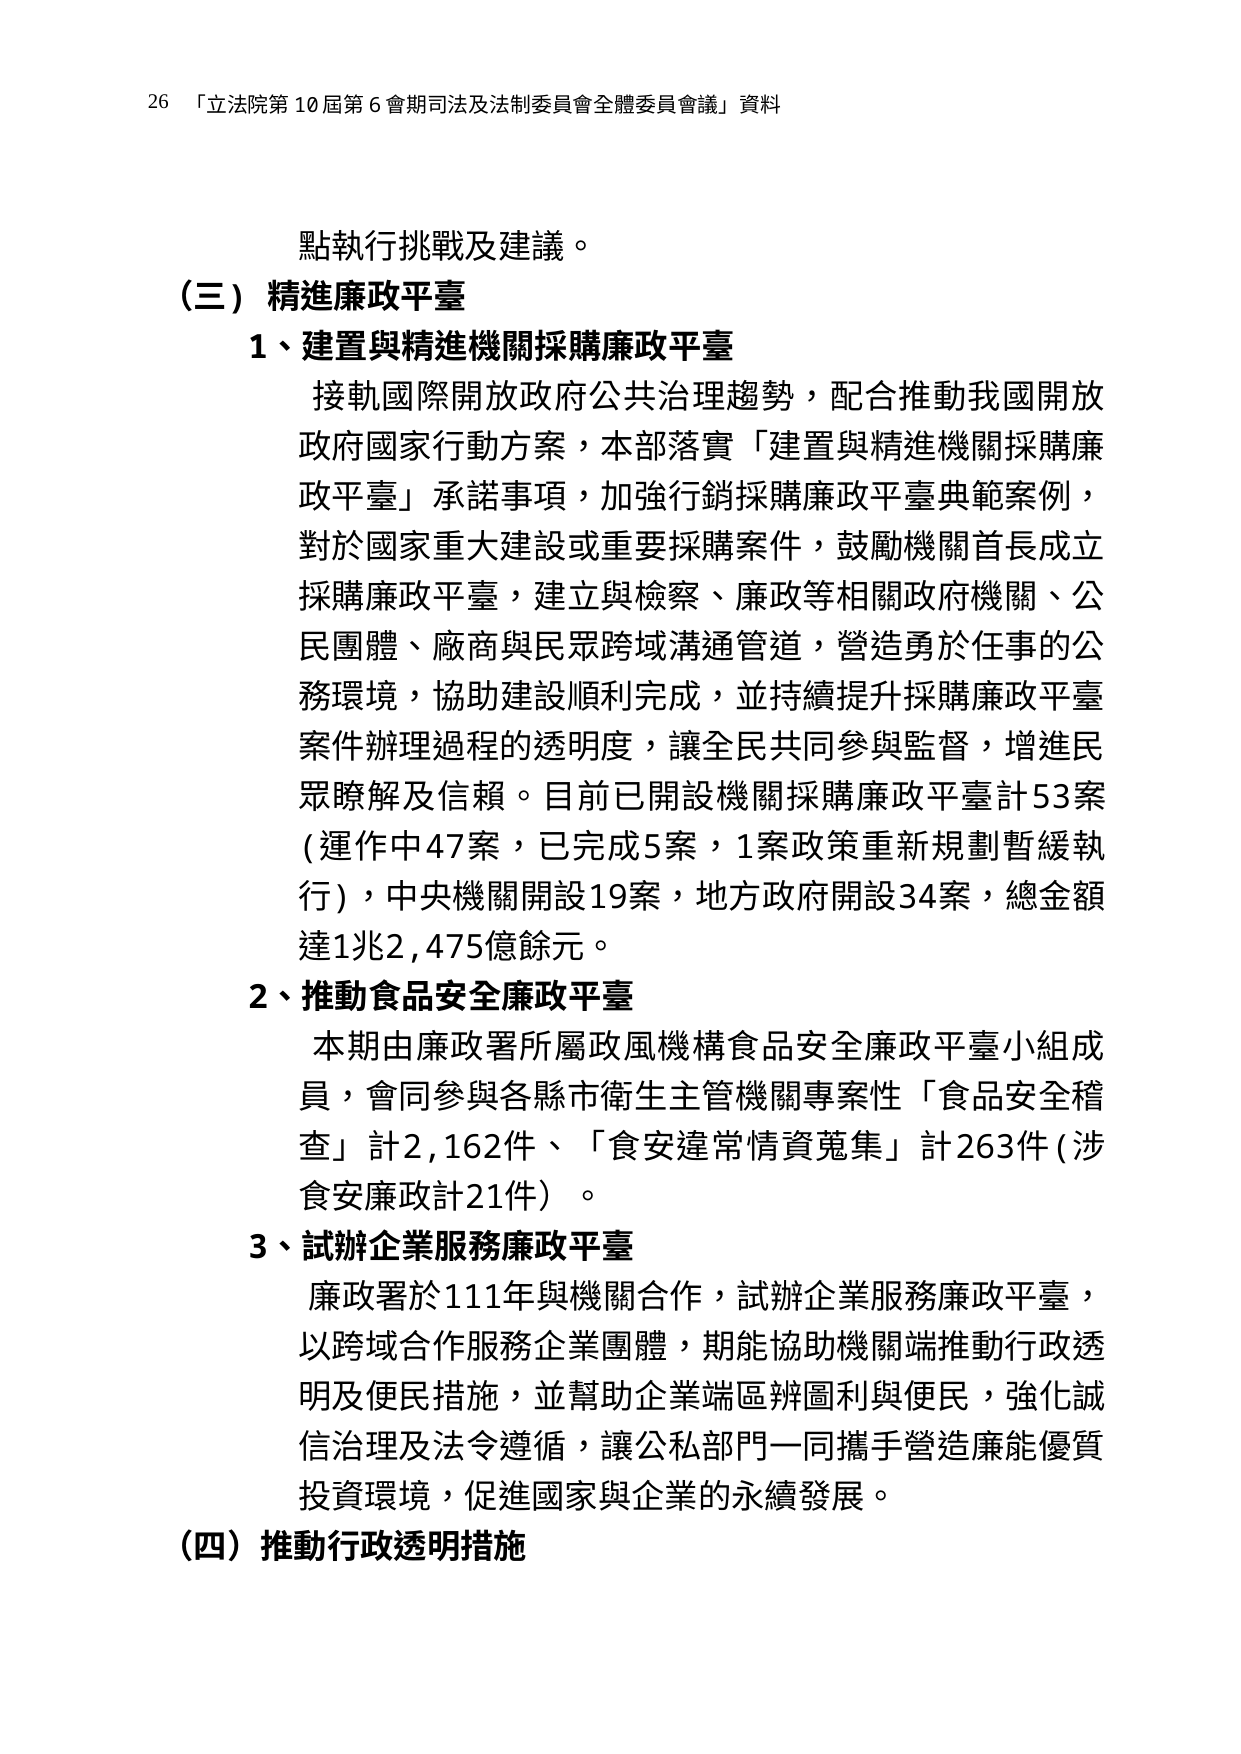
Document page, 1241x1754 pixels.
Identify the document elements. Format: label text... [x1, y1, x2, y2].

text 1、建置與精進機關採購廉政平臺 [248, 319, 1106, 369]
text 2、推動食品安全廉政平臺 [248, 969, 1106, 1019]
text （四）推動行政透明措施 [160, 1519, 1106, 1569]
text 本期由廉政署所屬政風機構食品安全廉政平臺小組成員，會同參與各縣市衛生主管機關專案性「食品安全稽查」計2,162件、「食安違常情資蒐集」計263件(涉食安廉政計21件）。 [248, 1019, 1106, 1219]
text 點執行挑戰及建議。 [248, 219, 1106, 269]
text 廉政署於111年與機關合作，試辦企業服務廉政平臺，以跨域合作服務企業團體，期能協助機關端推動行政透明及便民措施，並幫助企業端區辨圖利與便民，強化誠信治理及法令遵循，讓公私部門一同攜手營造廉能優質投資環境，促進國家與企業的永續發展。 [248, 1269, 1106, 1519]
text （三) 精進廉政平臺 [160, 269, 1106, 319]
text 3、試辦企業服務廉政平臺 [248, 1219, 1106, 1269]
text 接軌國際開放政府公共治理趨勢，配合推動我國開放政府國家行動方案，本部落實「建置與精進機關採購廉政平臺」承諾事項，加強行銷採購廉政平臺典範案例，對於國家重大建設或重要採購案件，鼓勵機關首長成立採購廉政平臺，建立與檢察、廉政等相關政府機關、公民團體、廠商與民眾跨域溝通管道，營造勇於任事的公務環境，協助建設順利完成，並持續提升採購廉政平臺案件辦理過程的透明度，讓全民共同參與監督，增進民眾瞭解及信賴。目前已開設機關採購廉政平臺計53案(運作中47案，已完成5案，1案政策重新規劃暫緩執行)，中央機關開設19案，地方政府開設34案，總金額達1兆2,475億餘元。 [248, 369, 1106, 969]
